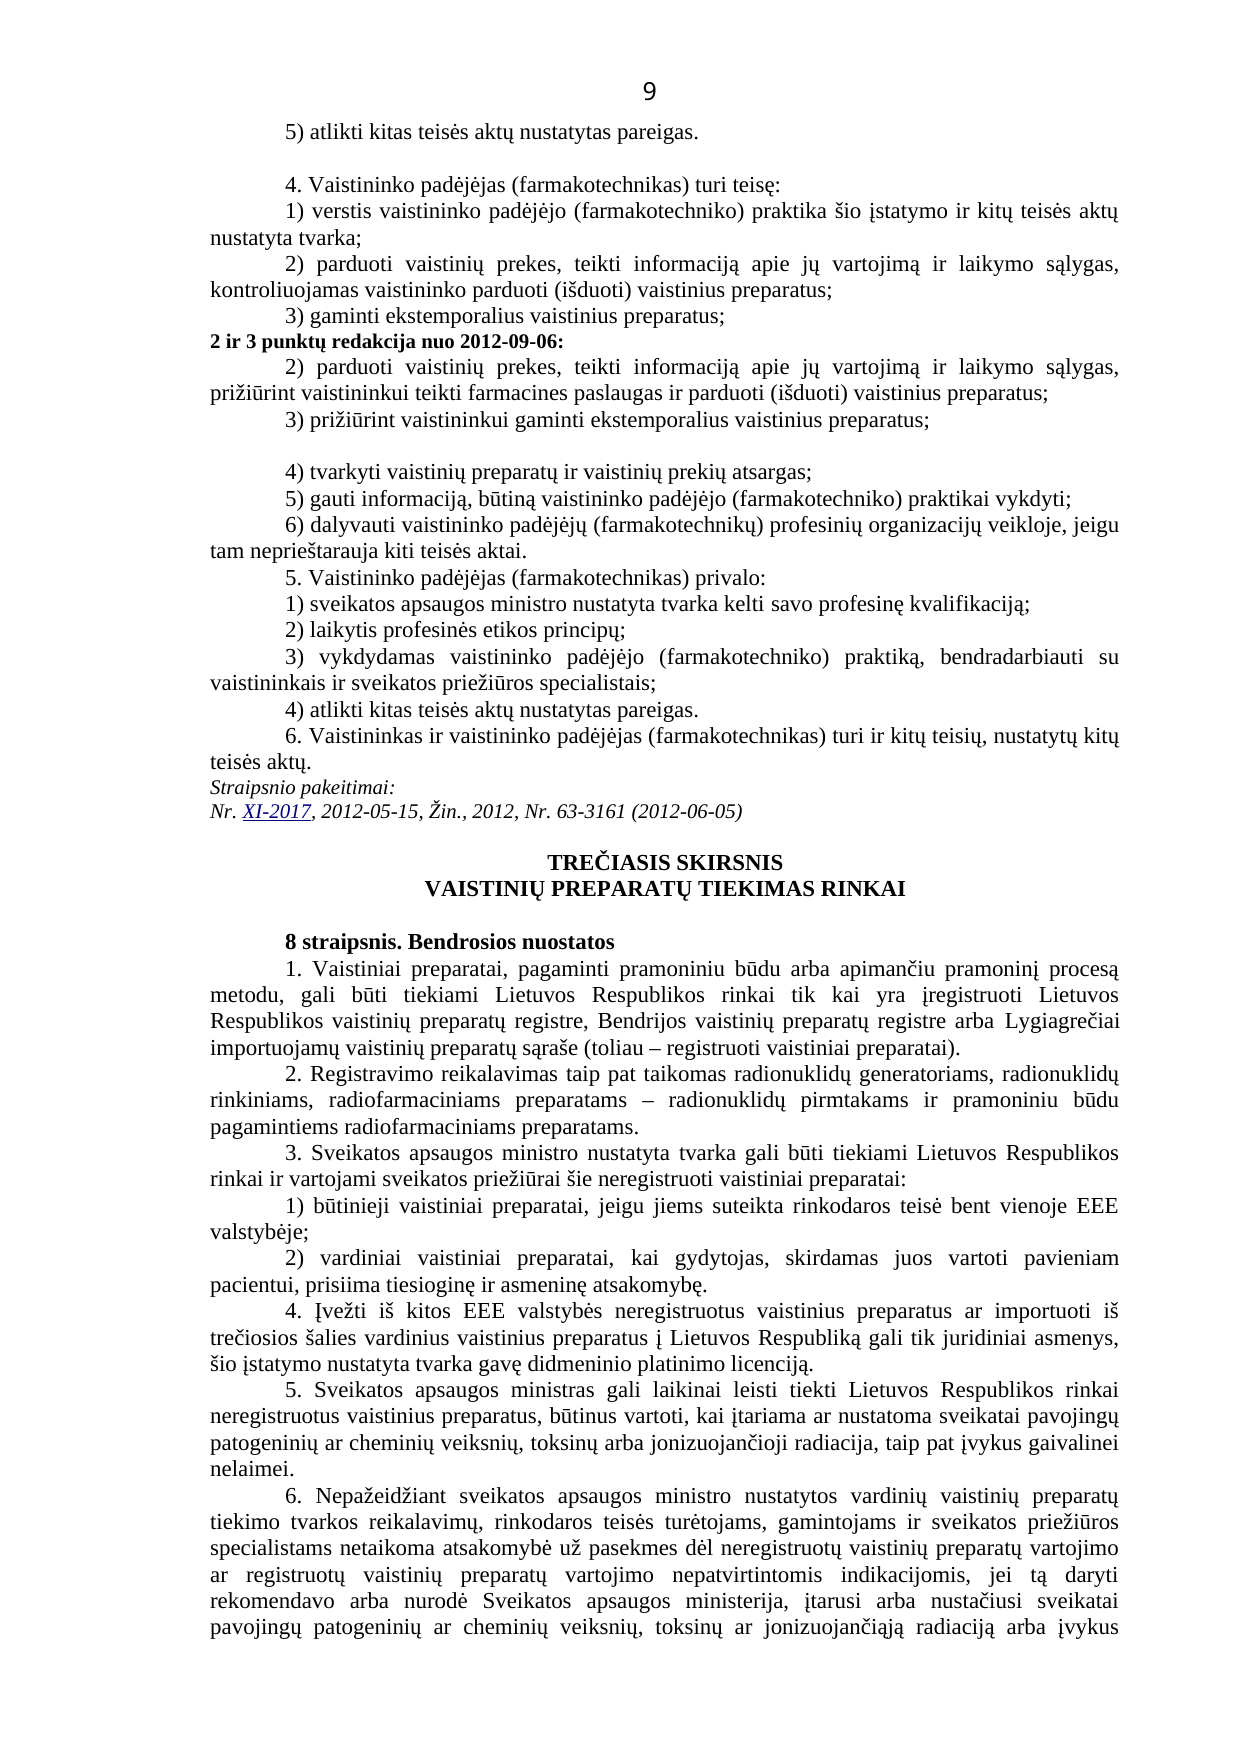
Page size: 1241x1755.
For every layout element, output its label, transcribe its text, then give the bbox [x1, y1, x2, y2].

text 6. Nepažeidžiant sveikatos apsaugos ministro nustatytos vardinių vaistinių preparatų tiekimo tvarkos reikalavimų, rinkodaros teisės turėtojams, gamintojams ir sveikatos priežiūros specialistams netaikoma atsakomybė už pasekmes dėl neregistruotų vaistinių preparatų vartojimo ar registruotų vaistinių preparatų vartojimo nepatvirtintomis indikacijomis, jei tą daryti rekomendavo arba nurodė Sveikatos apsaugos ministerija, įtarusi arba nustačiusi sveikatai pavojingų patogeninių ar cheminių veiksnių, toksinų ar jonizuojančiąją radiaciją arba įvykus [210, 1482, 1120, 1640]
text 6) dalyvauti vaistininko padėjėjų (farmakotechnikų) profesinių organizacijų veikloje, jeigu tam neprieštarauja kiti teisės aktai. [210, 511, 1120, 564]
text 5. Vaistininko padėjėjas (farmakotechnikas) privalo: [210, 564, 1120, 590]
text 3. Sveikatos apsaugos ministro nustatyta tvarka gali būti tiekiami Lietuvos Respublikos rinkai ir vartojami sveikatos priežiūrai šie neregistruoti vaistiniai preparatai: [210, 1139, 1120, 1192]
text 2) parduoti vaistinių prekes, teikti informaciją apie jų vartojimą ir laikymo sąlygas, kontroliuojamas vaistininko parduoti (išduoti) vaistinius preparatus; [210, 250, 1120, 303]
text Nr. XI-2017, 2012-05-15, Žin., 2012, Nr. 63-3161 (2012-06-05) [210, 799, 1120, 823]
text 5) atlikti kitas teisės aktų nustatytas pareigas. [210, 118, 1120, 144]
text 3) prižiūrint vaistininkui gaminti ekstemporalius vaistinius preparatus; [210, 406, 1120, 432]
text 1) būtinieji vaistiniai preparatai, jeigu jiems suteikta rinkodaros teisė bent vienoje EEE valstybėje; [210, 1192, 1120, 1244]
text TREČIASIS SKIRSNIS [210, 849, 1120, 876]
text 2. Registravimo reikalavimas taip pat taikomas radionuklidų generatoriams, radionuklidų rinkiniams, radiofarmaciniams preparatams – radionuklidų pirmtakams ir pramoniniu būdu pagamintiems radiofarmaciniams preparatams. [210, 1060, 1120, 1139]
text Straipsnio pakeitimai: [210, 775, 1120, 799]
text 5. Sveikatos apsaugos ministras gali laikinai leisti tiekti Lietuvos Respublikos rinkai neregistruotus vaistinius preparatus, būtinus vartoti, kai įtariama ar nustatoma sveikatai pavojingų patogeninių ar cheminių veiksnių, toksinų arba jonizuojančioji radiacija, taip pat įvykus gaivalinei nelaimei. [210, 1376, 1120, 1482]
text 4) tvarkyti vaistinių preparatų ir vaistinių prekių atsargas; [210, 458, 1120, 485]
text 2) vardiniai vaistiniai preparatai, kai gydytojas, skirdamas juos vartoti pavieniam pacientui, prisiima tiesioginę ir asmeninę atsakomybę. [210, 1244, 1120, 1297]
text 5) gauti informaciją, būtiną vaistininko padėjėjo (farmakotechniko) praktikai vykdyti; [210, 485, 1120, 511]
text 2) parduoti vaistinių prekes, teikti informaciją apie jų vartojimą ir laikymo sąlygas, prižiūrint vaistininkui teikti farmacines paslaugas ir parduoti (išduoti) vaistinius preparatus; [210, 353, 1120, 406]
text 8 straipsnis. Bendrosios nuostatos [210, 928, 1120, 954]
text 1) verstis vaistininko padėjėjo (farmakotechniko) praktika šio įstatymo ir kitų teisės aktų nustatyta tvarka; [210, 197, 1120, 250]
text 4. Įvežti iš kitos EEE valstybės neregistruotus vaistinius preparatus ar importuoti iš trečiosios šalies vardinius vaistinius preparatus į Lietuvos Respubliką gali tik juridiniai asmenys, šio įstatymo nustatyta tvarka gavę didmeninio platinimo licenciją. [210, 1297, 1120, 1376]
text 2) laikytis profesinės etikos principų; [210, 617, 1120, 643]
text 2 ir 3 punktų redakcija nuo 2012-09-06: [210, 329, 1120, 353]
text 3) gaminti ekstemporalius vaistinius preparatus; [210, 303, 1120, 329]
text 6. Vaistininkas ir vaistininko padėjėjas (farmakotechnikas) turi ir kitų teisių, nustatytų kitų teisės aktų. [210, 722, 1120, 775]
text 4) atlikti kitas teisės aktų nustatytas pareigas. [210, 696, 1120, 722]
text 3) vykdydamas vaistininko padėjėjo (farmakotechniko) praktiką, bendradarbiauti su vaistininkais ir sveikatos priežiūros specialistais; [210, 643, 1120, 696]
text VAISTINIŲ PREPARATŲ TIEKIMAS RINKAI [210, 876, 1120, 902]
text 1. Vaistiniai preparatai, pagaminti pramoniniu būdu arba apimančiu pramoninį procesą metodu, gali būti tiekiami Lietuvos Respublikos rinkai tik kai yra įregistruoti Lietuvos Respublikos vaistinių preparatų registre, Bendrijos vaistinių preparatų registre arba Lygiagrečiai importuojamų vaistinių preparatų sąraše (toliau – registruoti vaistiniai preparatai). [210, 954, 1120, 1060]
text 4. Vaistininko padėjėjas (farmakotechnikas) turi teisę: [210, 171, 1120, 197]
text 1) sveikatos apsaugos ministro nustatyta tvarka kelti savo profesinę kvalifikaciją; [210, 590, 1120, 617]
